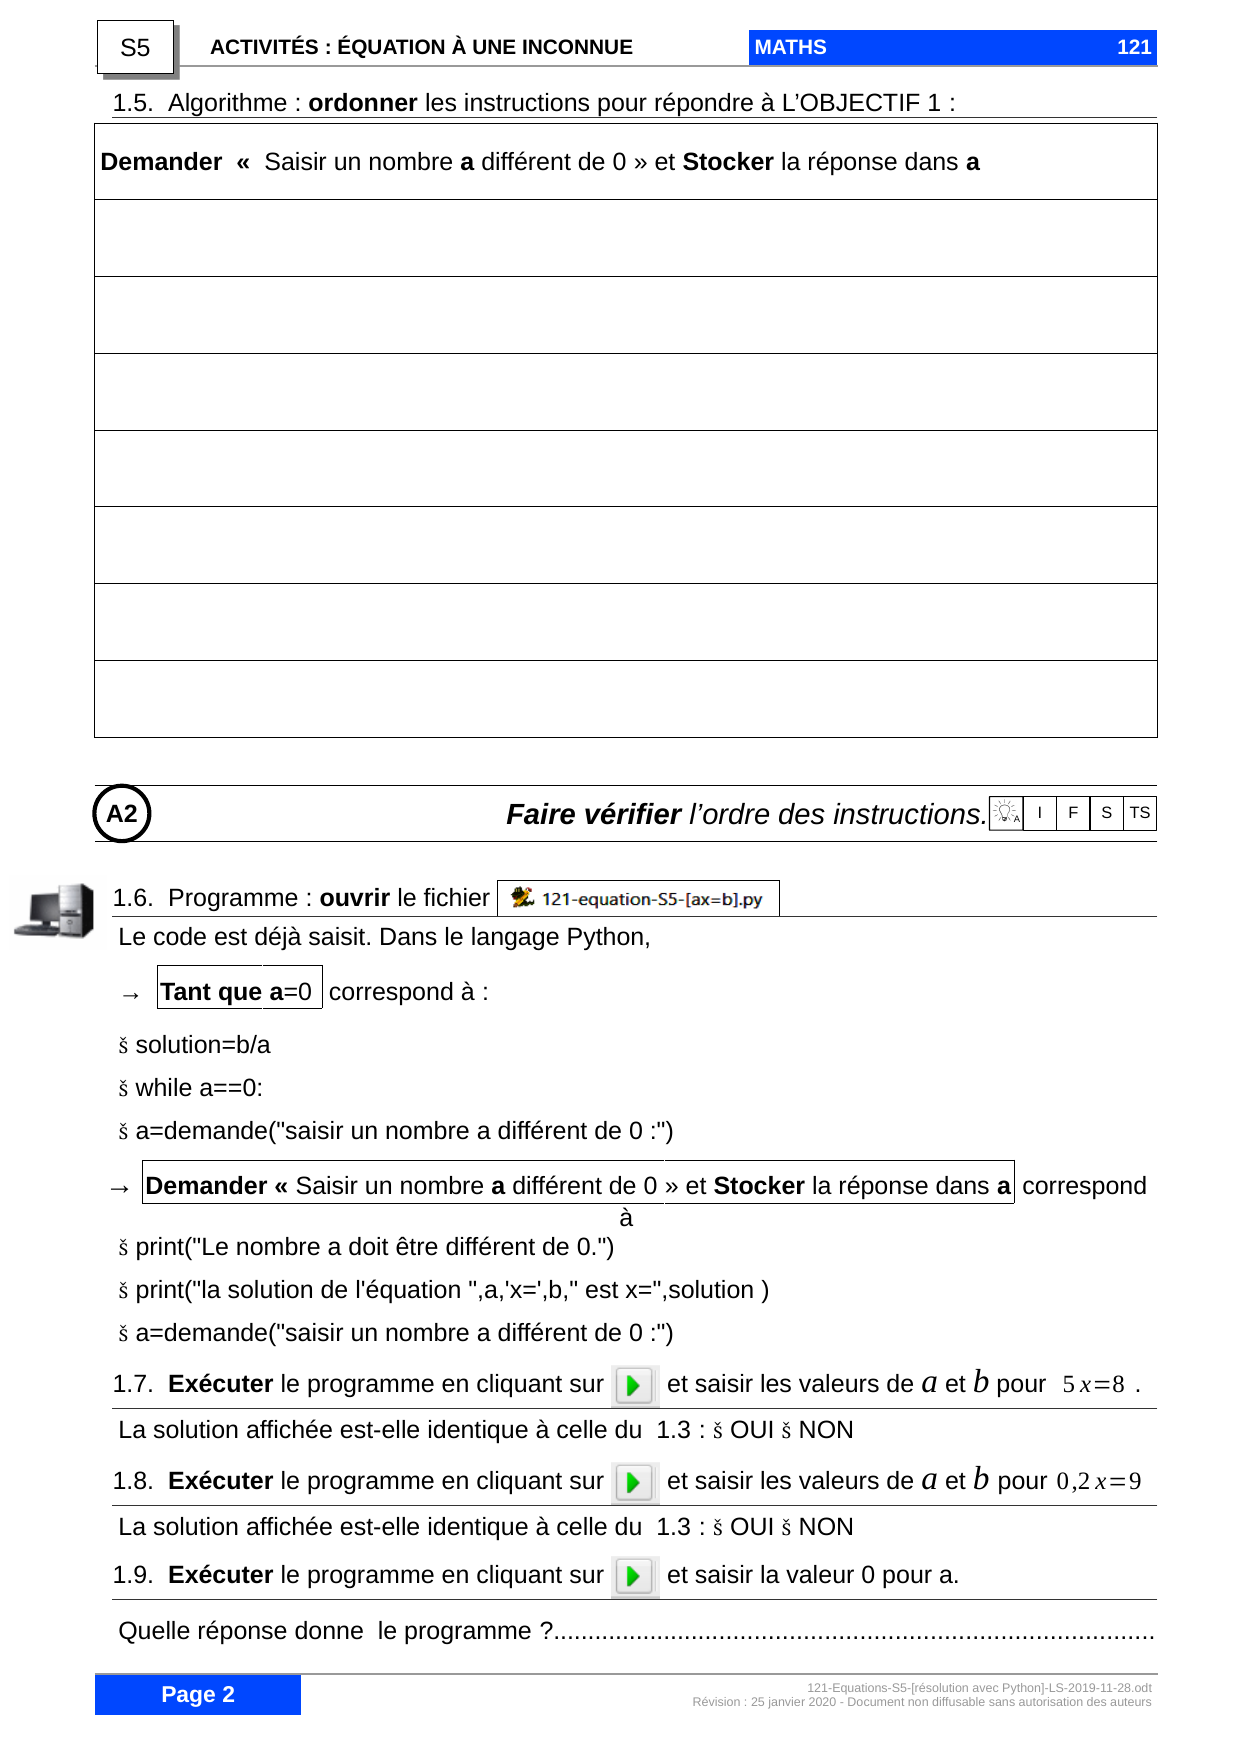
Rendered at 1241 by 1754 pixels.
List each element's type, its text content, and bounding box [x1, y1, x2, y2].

text Faire vérifier l’ordre des instructions. [136, 786, 1157, 841]
subtitle Algorithme : ordonner les instructions pour répondre à L’OBJECTIF 1 : [112, 88, 1157, 117]
subtitle Exécuter le programme en cliquant sur et saisir les valeurs de a et b pour [112, 1458, 1157, 1505]
subtitle Programme : ouvrir le fichier [112, 880, 497, 916]
table_cell [95, 200, 1157, 276]
table_cell [95, 277, 1157, 353]
subtitle Exécuter le programme en cliquant sur et saisir les valeurs de a et b pour . [112, 1361, 1157, 1408]
table_cell [95, 661, 1157, 737]
picture [611, 1364, 660, 1408]
text  a=demande("saisir un nombre a différent de 0 :") [118, 1318, 1157, 1347]
subtitle Exécuter le programme en cliquant sur [112, 1555, 611, 1599]
picture [5, 865, 111, 961]
text  solution=b/a [118, 1030, 1157, 1059]
table_cell [95, 584, 1157, 660]
picture [611, 1461, 660, 1505]
text La solution affichée est-elle identique à celle du 1.3 :  OUI  NON [118, 1415, 1157, 1444]
text → [118, 965, 157, 1008]
subtitle et saisir la valeur 0 pour a. [660, 1555, 1157, 1599]
text  a=demande("saisir un nombre a différent de 0 :") [118, 1116, 1157, 1145]
table_cell [95, 507, 1157, 583]
text correspond à : [323, 965, 1157, 1008]
table_cell [95, 354, 1157, 429]
text  while a==0: [118, 1073, 1157, 1102]
text Le code est déjà saisit. Dans le langage Python, [118, 922, 1157, 950]
table_header Demander « Saisir un nombre a différent de 0 » et Stocker la réponse dans a [95, 124, 1157, 199]
text Tant que a=0 [158, 966, 322, 1008]
text La solution affichée est-elle identique à celle du 1.3 :  OUI  NON [118, 1512, 1157, 1541]
text  print("la solution de l'équation ",a,'x=',b," est x=",solution ) [118, 1275, 1157, 1304]
text Quelle réponse donne le programme ? [118, 1616, 1157, 1645]
text  print("Le nombre a doit être différent de 0.") [118, 1232, 1157, 1261]
subtitle [780, 880, 1157, 916]
table_cell [95, 431, 1157, 506]
text → Demander « Saisir un nombre a différent de 0 » et Stocker la réponse dans a correspond à [94, 1159, 1157, 1232]
picture [611, 1555, 660, 1599]
